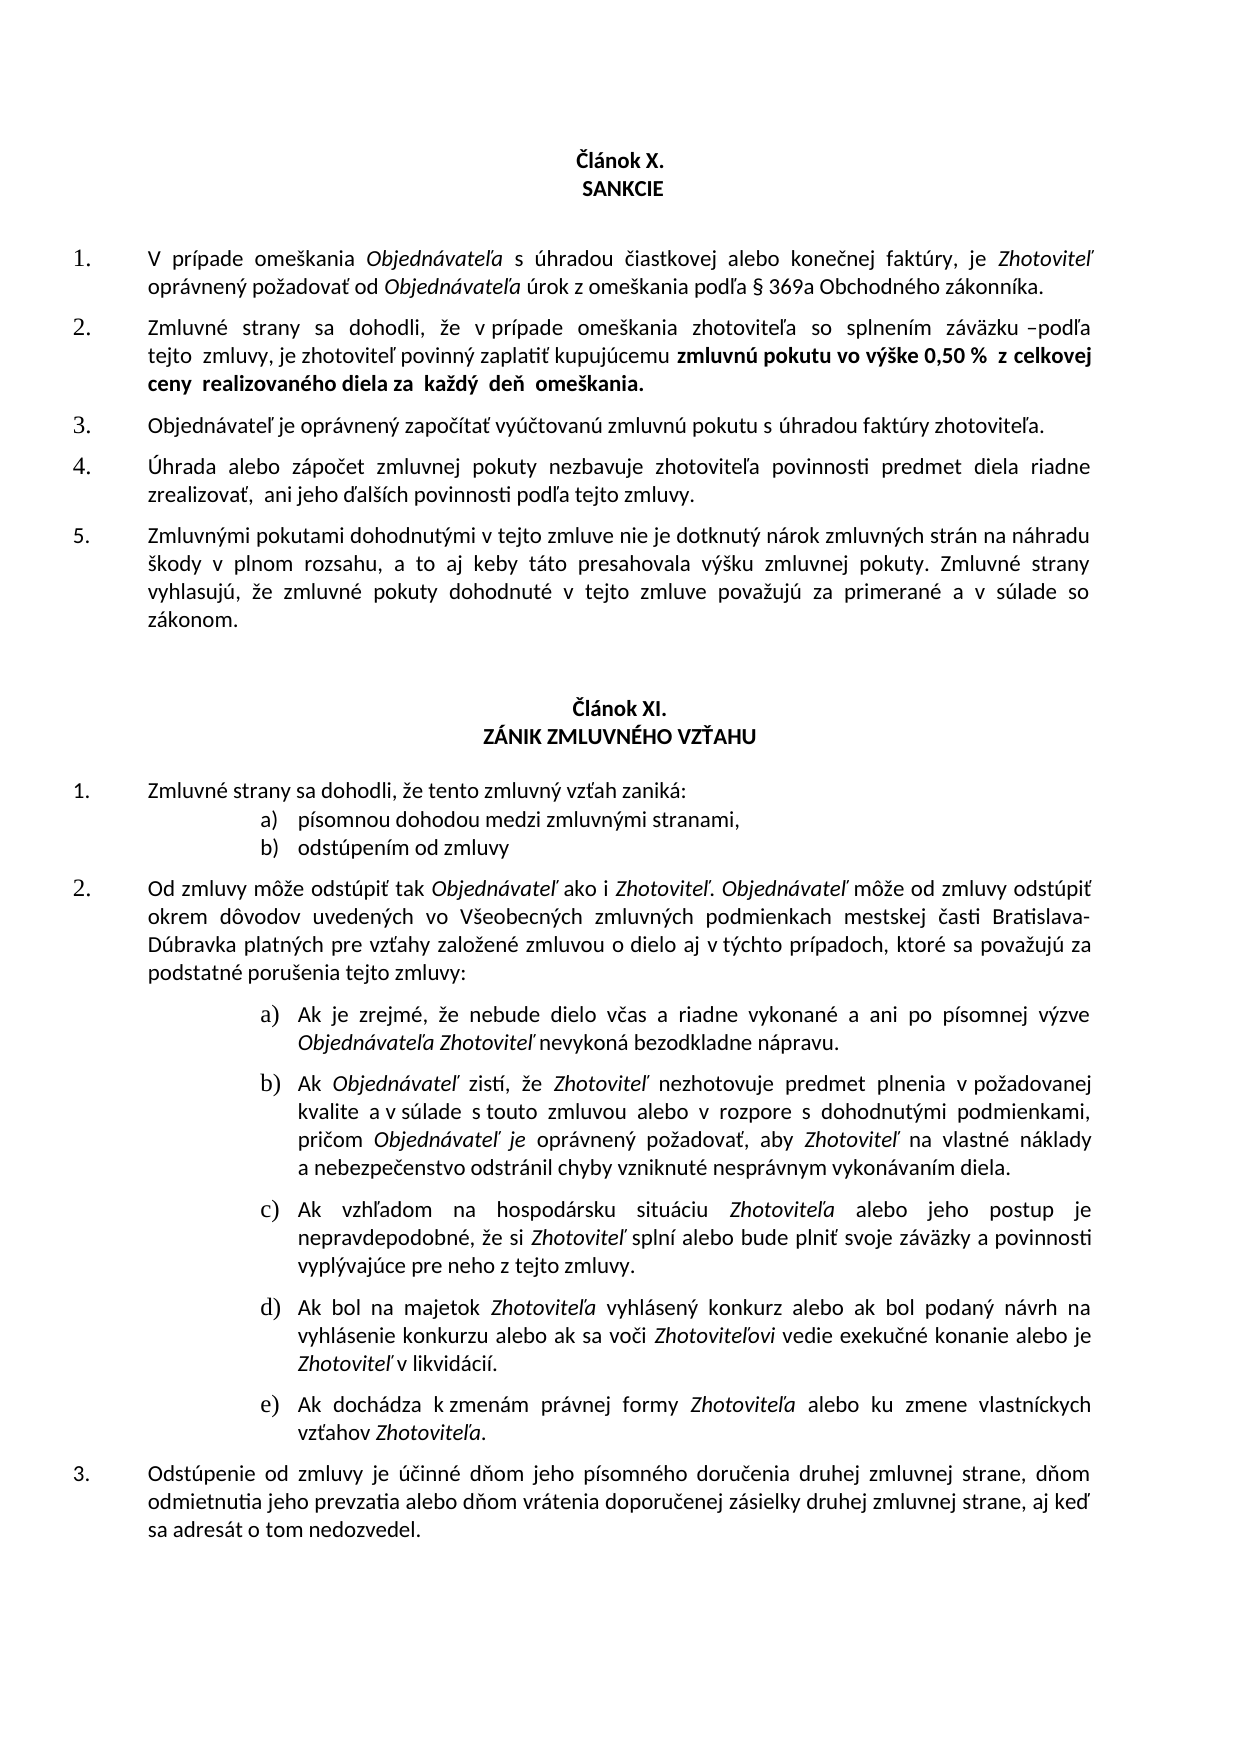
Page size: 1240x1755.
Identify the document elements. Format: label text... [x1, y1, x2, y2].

list Ak dochádza k zmenám právnej formy Zhotoviteľa alebo ku zmene vlastníckych vzťahov Zhotoviteľa. [260, 1389, 1092, 1446]
list Od zmluvy môže odstúpiť tak Objednávateľ ako i Zhotoviteľ. Objednávateľ môže od zmluvy odstúpiť okrem dôvodov uvedených vo Všeobecných zmluvných podmienkach mestskej časti Bratislava-Dúbravka platných pre vzťahy založené zmluvou o dielo aj v týchto prípadoch, ktoré sa považujú za podstatné porušenia tejto zmluvy: [73, 873, 1092, 986]
text Článok X. [149, 146, 1092, 174]
list Odstúpenie od zmluvy je účinné dňom jeho písomného doručenia druhej zmluvnej strane, dňom odmietnutia jeho prevzatia alebo dňom vrátenia doporučenej zásielky druhej zmluvnej strane, aj keď sa adresát o tom nedozvedel. [73, 1459, 1092, 1543]
list Zmluvnými pokutami dohodnutými v tejto zmluve nie je dotknutý nárok zmluvných strán na náhradu škody v plnom rozsahu, a to aj keby táto presahovala výšku zmluvnej pokuty. Zmluvné strany vyhlasujú, že zmluvné pokuty dohodnuté v tejto zmluve považujú za primerané a v súlade so zákonom. [73, 521, 1092, 633]
list Ak je zrejmé, že nebude dielo včas a riadne vykonané a ani po písomnej výzve Objednávateľa Zhotoviteľ nevykoná bezodkladne nápravu. [260, 999, 1092, 1056]
list Zmluvné strany sa dohodli, že tento zmluvný vzťah zaniká: [73, 777, 1092, 805]
text ZÁNIK ZMLUVNÉHO VZŤAHU [148, 722, 1092, 750]
text Článok XI. [148, 694, 1092, 722]
list V prípade omeškania Objednávateľa s úhradou čiastkovej alebo konečnej faktúry, je Zhotoviteľ oprávnený požadovať od Objednávateľa úrok z omeškania podľa § 369a Obchodného zákonníka. [73, 243, 1092, 300]
text SANKCIE [149, 174, 1092, 202]
list písomnou dohodou medzi zmluvnými stranami, [260, 805, 1092, 833]
list Zmluvné strany sa dohodli, že v prípade omeškania zhotoviteľa so splnením záväzku –podľa tejto zmluvy, je zhotoviteľ povinný zaplatiť kupujúcemu zmluvnú pokutu vo výške 0,50 % z celkovej ceny realizovaného diela za každý deň omeškania. [73, 312, 1092, 397]
list odstúpením od zmluvy [260, 833, 1092, 861]
list Úhrada alebo zápočet zmluvnej pokuty nezbavuje zhotoviteľa povinnosti predmet diela riadne zrealizovať, ani jeho ďalších povinnosti podľa tejto zmluvy. [73, 451, 1092, 508]
list Objednávateľ je oprávnený započítať vyúčtovanú zmluvnú pokutu s úhradou faktúry zhotoviteľa. [73, 410, 1092, 439]
list Ak Objednávateľ zistí, že Zhotoviteľ nezhotovuje predmet plnenia v požadovanej kvalite a v súlade s touto zmluvou alebo v rozpore s dohodnutými podmienkami, pričom Objednávateľ je oprávnený požadovať, aby Zhotoviteľ na vlastné náklady a nebezpečenstvo odstránil chyby vzniknuté nesprávnym vykonávaním diela. [260, 1068, 1092, 1182]
list Ak vzhľadom na hospodársku situáciu Zhotoviteľa alebo jeho postup je nepravdepodobné, že si Zhotoviteľ splní alebo bude plniť svoje záväzky a povinnosti vyplývajúce pre neho z tejto zmluvy. [260, 1194, 1092, 1279]
list Ak bol na majetok Zhotoviteľa vyhlásený konkurz alebo ak bol podaný návrh na vyhlásenie konkurzu alebo ak sa voči Zhotoviteľovi vedie exekučné konanie alebo je Zhotoviteľ v likvidácií. [260, 1292, 1092, 1377]
